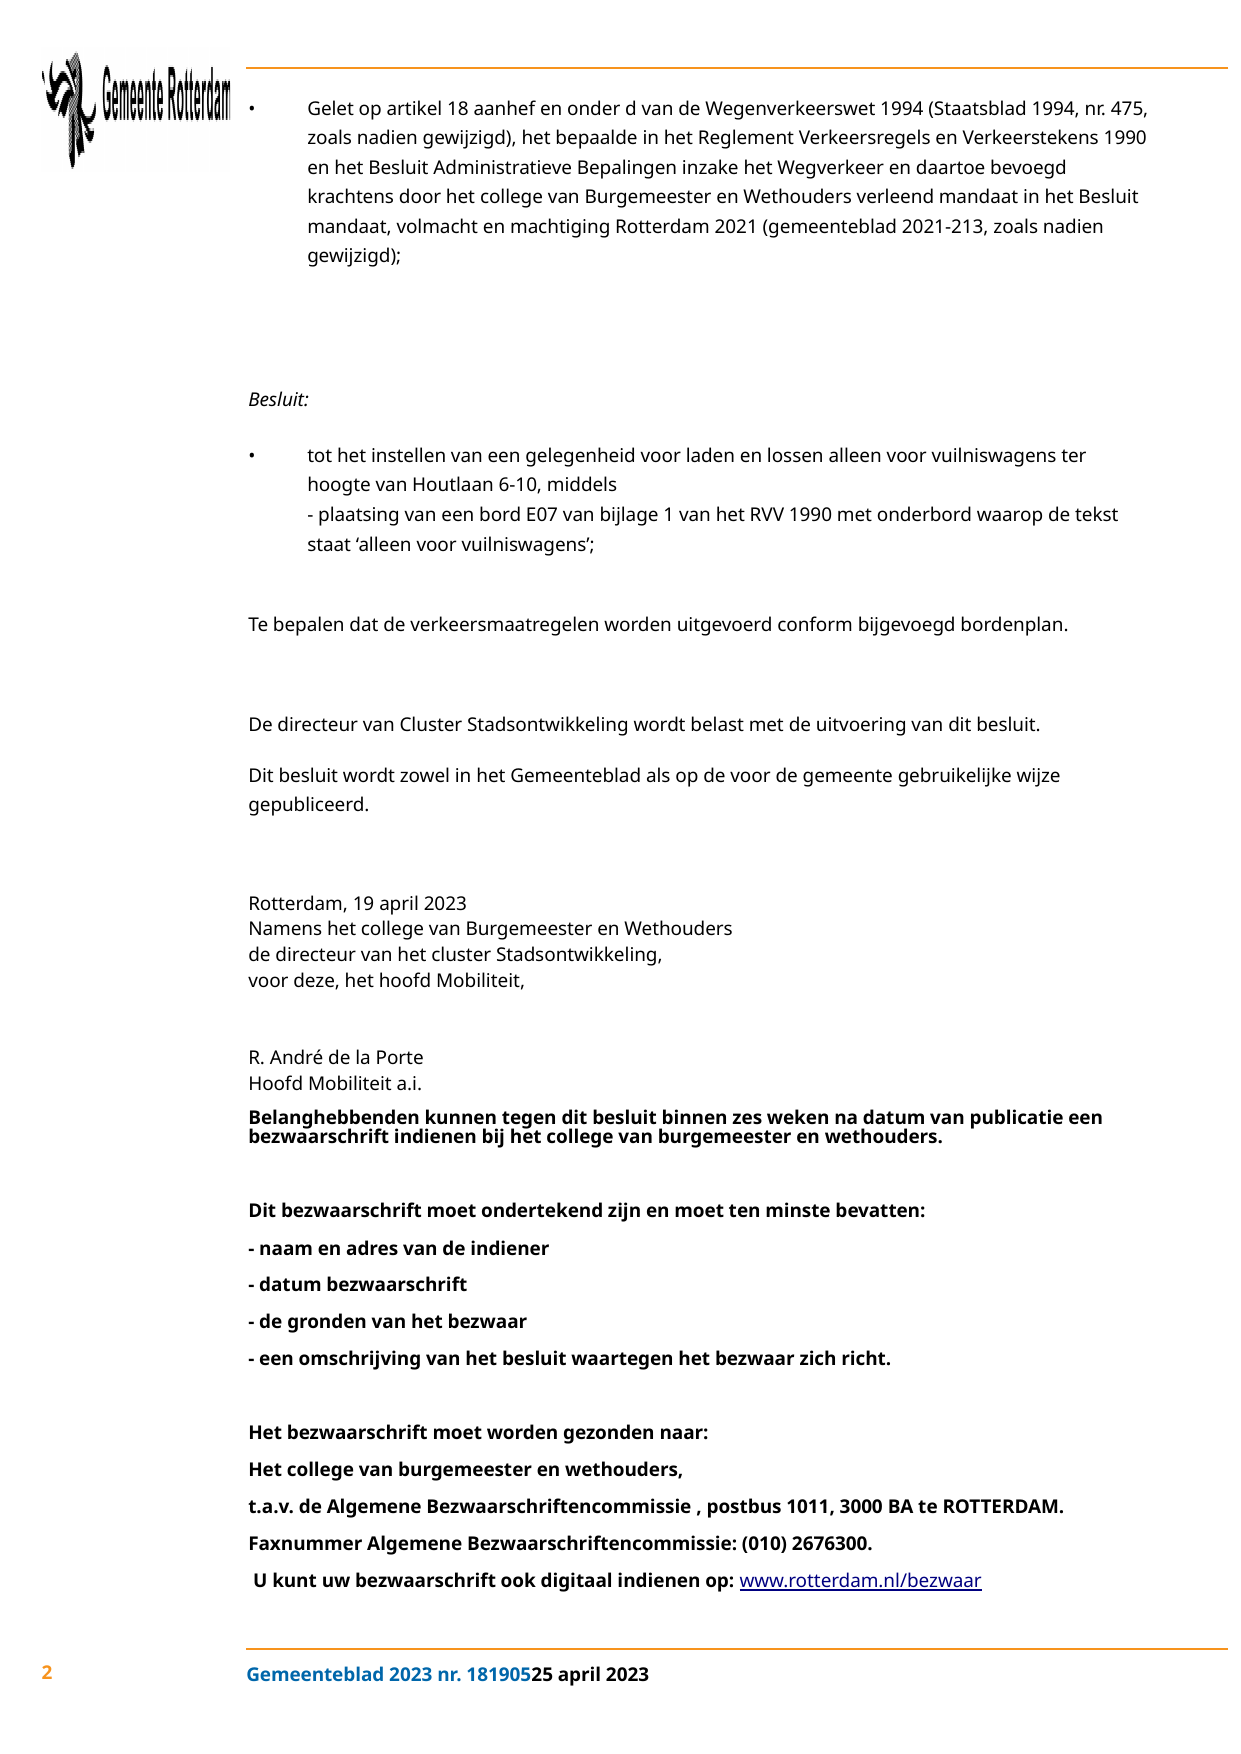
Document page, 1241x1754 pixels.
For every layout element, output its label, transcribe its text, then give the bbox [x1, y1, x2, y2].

text U kunt uw bezwaarschrift ook digitaal indienen op: www.rotterdam.nl/bezwaar [248, 1572, 1152, 1592]
text Rotterdam, 19 april 2023 [248, 890, 1152, 916]
text voor deze, het hoofd Mobiliteit, [248, 967, 1152, 993]
text Het college van burgemeester en wethouders, [248, 1461, 1152, 1481]
text Te bepalen dat de verkeersmaatregelen worden uitgevoerd conform bijgevoegd bordenplan. [248, 611, 1152, 636]
list - plaatsing van een bord E07 van bijlage 1 van het RVV 1990 met onderbord waarop de tekst staat ‘alleen voor vuilniswagens’; [248, 501, 1152, 556]
text t.a.v. de Algemene Bezwaarschriftencommissie , postbus 1011, 3000 BA te ROTTERDAM. [248, 1498, 1152, 1518]
text - naam en adres van de indiener [248, 1239, 1152, 1259]
text Dit besluit wordt zowel in het Gemeenteblad als op de voor de gemeente gebruikelijke wijze gepubliceerd. [248, 762, 1152, 817]
text R. André de la Porte [248, 1044, 1152, 1070]
text Namens het college van Burgemeester en Wethouders [248, 916, 1152, 941]
list Gelet op artikel 18 aanhef en onder d van de Wegenverkeerswet 1994 (Staatsblad 1994, nr. 475, zoals nadien gewijzigd), het bepaalde in het Reglement Verkeersregels en Verkeerstekens 1990 en het Besluit Administratieve Bepalingen inzake het Wegverkeer en daartoe bevoegd krachtens door het college van Burgemeester en Wethouders verleend mandaat in het Besluit mandaat, volmacht en machtiging Rotterdam 2021 (gemeenteblad 2021-213, zoals nadien gewijzigd); [248, 95, 1152, 268]
text - de gronden van het bezwaar [248, 1313, 1152, 1333]
text Faxnummer Algemene Bezwaarschriftencommissie: (010) 2676300. [248, 1535, 1152, 1554]
text - datum bezwaarschrift [248, 1276, 1152, 1296]
text De directeur van Cluster Stadsontwikkeling wordt belast met de uitvoering van dit besluit. [248, 712, 1152, 737]
text Besluit: [248, 387, 1152, 412]
picture [41, 47, 231, 172]
text Het bezwaarschrift moet worden gezonden naar: [248, 1424, 1152, 1444]
text Hoofd Mobiliteit a.i. [248, 1070, 1152, 1096]
text Belanghebbenden kunnen tegen dit besluit binnen zes weken na datum van publicatie een bezwaarschrift indienen bij het college van burgemeester en wethouders. [248, 1109, 1152, 1148]
list tot het instellen van een gelegenheid voor laden en lossen alleen voor vuilniswagens ter hoogte van Houtlaan 6-10, middels [248, 442, 1152, 497]
text - een omschrijving van het besluit waartegen het bezwaar zich richt. [248, 1350, 1152, 1370]
text Dit bezwaarschrift moet ondertekend zijn en moet ten minste bevatten: [248, 1202, 1152, 1222]
text de directeur van het cluster Stadsontwikkeling, [248, 941, 1152, 967]
